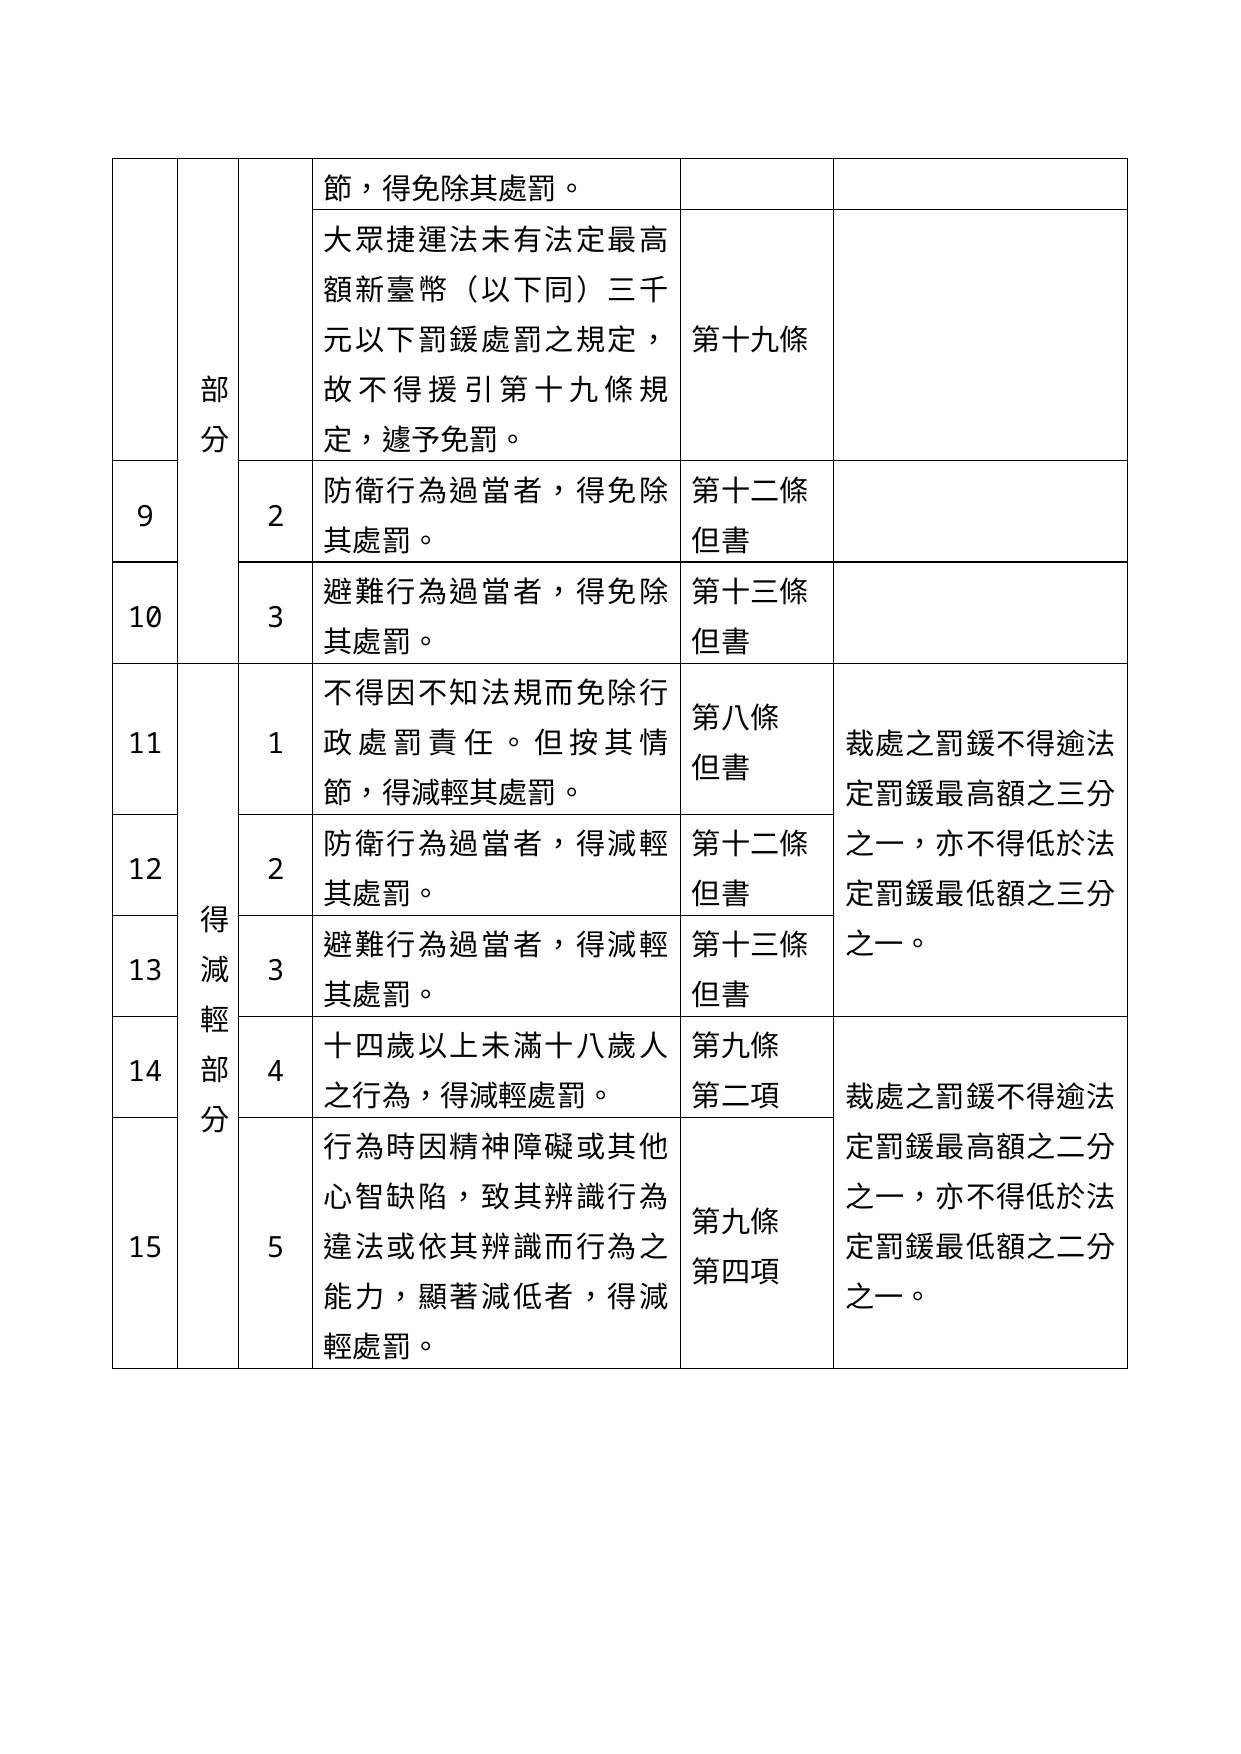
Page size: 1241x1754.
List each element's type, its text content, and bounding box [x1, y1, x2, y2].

table_cell 第十九條 [681, 210, 833, 460]
table_cell [834, 159, 1127, 209]
table_cell 裁處之罰鍰不得逾法定罰鍰最高額之二分之一，亦不得低於法定罰鍰最低額之二分之一。 [834, 1017, 1127, 1368]
table_cell 11 [113, 664, 177, 813]
table_cell 13 [113, 916, 177, 1016]
table_cell [834, 210, 1127, 460]
table_cell 第十三條 但書 [681, 563, 833, 662]
table_cell [239, 159, 312, 460]
table_cell 部分 [178, 159, 238, 662]
table_cell 12 [113, 815, 177, 914]
table_cell 不得因不知法規而免除行政處罰責任。但按其情節，得減輕其處罰。 [313, 664, 680, 813]
table_cell 第十二條 但書 [681, 461, 833, 561]
table_cell 1 [239, 664, 312, 813]
table_cell 4 [239, 1017, 312, 1117]
table_cell 第十二條 但書 [681, 815, 833, 914]
table_cell 十四歲以上未滿十八歲人之行為，得減輕處罰。 [313, 1017, 680, 1117]
table_cell 3 [239, 916, 312, 1016]
table_cell 避難行為過當者，得減輕其處罰。 [313, 916, 680, 1016]
table_cell 避難行為過當者，得免除其處罰。 [313, 563, 680, 662]
table_cell 5 [239, 1118, 312, 1368]
table_cell 10 [113, 563, 177, 662]
table_cell [834, 563, 1127, 662]
table_cell 第九條 第二項 [681, 1017, 833, 1117]
table_cell 大眾捷運法未有法定最高額新臺幣（以下同）三千元以下罰鍰處罰之規定，故不得援引第十九條規定，遽予免罰。 [313, 210, 680, 460]
table_cell 防衛行為過當者，得減輕其處罰。 [313, 815, 680, 914]
table_cell 15 [113, 1118, 177, 1368]
table_cell 3 [239, 563, 312, 662]
table_cell 第八條 但書 [681, 664, 833, 813]
table_cell 第十三條 但書 [681, 916, 833, 1016]
table_cell 2 [239, 461, 312, 561]
table_cell 2 [239, 815, 312, 914]
table_cell 行為時因精神障礙或其他心智缺陷，致其辨識行為違法或依其辨識而行為之能力，顯著減低者，得減輕處罰。 [313, 1118, 680, 1368]
table_cell 9 [113, 461, 177, 561]
table_cell 節，得免除其處罰。 [313, 159, 680, 209]
table_cell 第九條 第四項 [681, 1118, 833, 1368]
table_cell [113, 159, 177, 460]
table_cell [681, 159, 833, 209]
table_cell 裁處之罰鍰不得逾法定罰鍰最高額之三分之一，亦不得低於法定罰鍰最低額之三分之一。 [834, 664, 1127, 1016]
table_cell 14 [113, 1017, 177, 1117]
table_cell 得減輕部分 [178, 664, 238, 1368]
table_cell 防衛行為過當者，得免除其處罰。 [313, 461, 680, 561]
table_cell [834, 461, 1127, 561]
